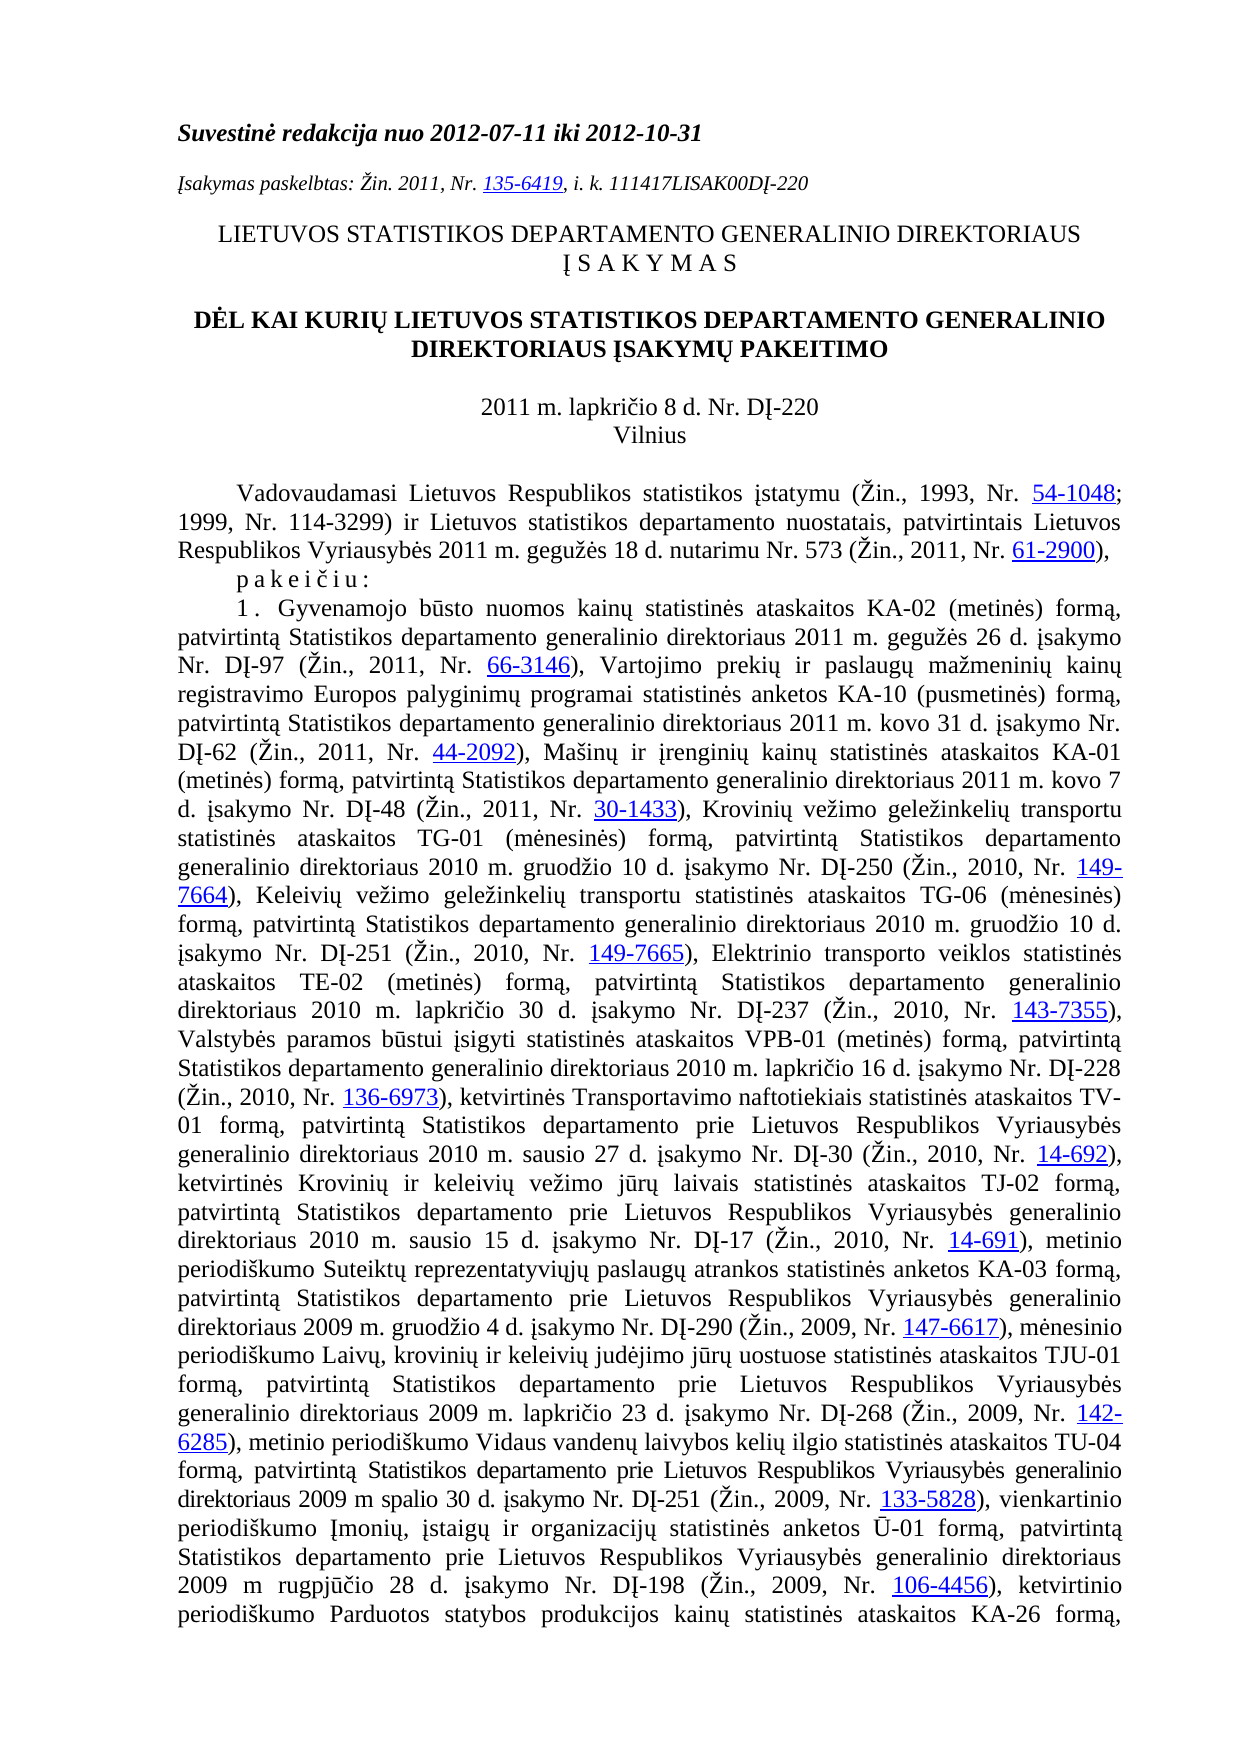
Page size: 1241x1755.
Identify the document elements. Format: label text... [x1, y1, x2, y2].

text Suvestinė redakcija nuo 2012-07-11 iki 2012-10-31 [177, 118, 1122, 147]
text pakeičiu: [177, 564, 1122, 593]
text LIETUVOS STATISTIKOS DEPARTAMENTO GENERALINIO DIREKTORIAUS [177, 219, 1122, 248]
text 1. Gyvenamojo būsto nuomos kainų statistinės ataskaitos KA-02 (metinės) formą, patvirtintą Statistikos departamento generalinio direktoriaus 2011 m. gegužės 26 d. įsakymo Nr. DĮ-97 (Žin., 2011, Nr. 66-3146), Vartojimo prekių ir paslaugų mažmeninių kainų registravimo Europos palyginimų programai statistinės anketos KA-10 (pusmetinės) formą, patvirtintą Statistikos departamento generalinio direktoriaus 2011 m. kovo 31 d. įsakymo Nr. DĮ-62 (Žin., 2011, Nr. 44-2092), Mašinų ir įrenginių kainų statistinės ataskaitos KA-01 (metinės) formą, patvirtintą Statistikos departamento generalinio direktoriaus 2011 m. kovo 7 d. įsakymo Nr. DĮ-48 (Žin., 2011, Nr. 30-1433), Krovinių vežimo geležinkelių transportu statistinės ataskaitos TG-01 (mėnesinės) formą, patvirtintą Statistikos departamento generalinio direktoriaus 2010 m. gruodžio 10 d. įsakymo Nr. DĮ-250 (Žin., 2010, Nr. 149-7664), Keleivių vežimo geležinkelių transportu statistinės ataskaitos TG-06 (mėnesinės) formą, patvirtintą Statistikos departamento generalinio direktoriaus 2010 m. gruodžio 10 d. įsakymo Nr. DĮ-251 (Žin., 2010, Nr. 149-7665), Elektrinio transporto veiklos statistinės ataskaitos TE-02 (metinės) formą, patvirtintą Statistikos departamento generalinio direktoriaus 2010 m. lapkričio 30 d. įsakymo Nr. DĮ-237 (Žin., 2010, Nr. 143-7355), Valstybės paramos būstui įsigyti statistinės ataskaitos VPB-01 (metinės) formą, patvirtintą Statistikos departamento generalinio direktoriaus 2010 m. lapkričio 16 d. įsakymo Nr. DĮ-228 (Žin., 2010, Nr. 136-6973), ketvirtinės Transportavimo naftotiekiais statistinės ataskaitos TV-01 formą, patvirtintą Statistikos departamento prie Lietuvos Respublikos Vyriausybės generalinio direktoriaus 2010 m. sausio 27 d. įsakymo Nr. DĮ-30 (Žin., 2010, Nr. 14-692), ketvirtinės Krovinių ir keleivių vežimo jūrų laivais statistinės ataskaitos TJ-02 formą, patvirtintą Statistikos departamento prie Lietuvos Respublikos Vyriausybės generalinio direktoriaus 2010 m. sausio 15 d. įsakymo Nr. DĮ-17 (Žin., 2010, Nr. 14-691), metinio periodiškumo Suteiktų reprezentatyviųjų paslaugų atrankos statistinės anketos KA-03 formą, patvirtintą Statistikos departamento prie Lietuvos Respublikos Vyriausybės generalinio direktoriaus 2009 m. gruodžio 4 d. įsakymo Nr. DĮ-290 (Žin., 2009, Nr. 147-6617), mėnesinio periodiškumo Laivų, krovinių ir keleivių judėjimo jūrų uostuose statistinės ataskaitos TJU-01 formą, patvirtintą Statistikos departamento prie Lietuvos Respublikos Vyriausybės generalinio direktoriaus 2009 m. lapkričio 23 d. įsakymo Nr. DĮ-268 (Žin., 2009, Nr. 142-6285), metinio periodiškumo Vidaus vandenų laivybos kelių ilgio statistinės ataskaitos TU-04 formą, patvirtintą Statistikos departamento prie Lietuvos Respublikos Vyriausybės generalinio direktoriaus 2009 m spalio 30 d. įsakymo Nr. DĮ-251 (Žin., 2009, Nr. 133-5828), vienkartinio periodiškumo Įmonių, įstaigų ir organizacijų statistinės anketos Ū-01 formą, patvirtintą Statistikos departamento prie Lietuvos Respublikos Vyriausybės generalinio direktoriaus 2009 m rugpjūčio 28 d. įsakymo Nr. DĮ-198 (Žin., 2009, Nr. 106-4456), ketvirtinio periodiškumo Parduotos statybos produkcijos kainų statistinės ataskaitos KA-26 formą, [177, 593, 1122, 1628]
text 2011 m. lapkričio 8 d. Nr. DĮ-220 [177, 392, 1122, 420]
text Į S A K Y M A S [177, 248, 1122, 277]
text Įsakymas paskelbtas: Žin. 2011, Nr. 135-6419, i. k. 111417LISAK00DĮ-220 [177, 171, 1122, 195]
text DĖL KAI KURIŲ LIETUVOS STATISTIKOS DEPARTAMENTO GENERALINIO DIREKTORIAUS ĮSAKYMŲ PAKEITIMO [177, 305, 1122, 363]
text Vadovaudamasi Lietuvos Respublikos statistikos įstatymu (Žin., 1993, Nr. 54-1048; 1999, Nr. 114-3299) ir Lietuvos statistikos departamento nuostatais, patvirtintais Lietuvos Respublikos Vyriausybės 2011 m. gegužės 18 d. nutarimu Nr. 573 (Žin., 2011, Nr. 61-2900), [177, 478, 1122, 564]
text Vilnius [177, 420, 1122, 449]
